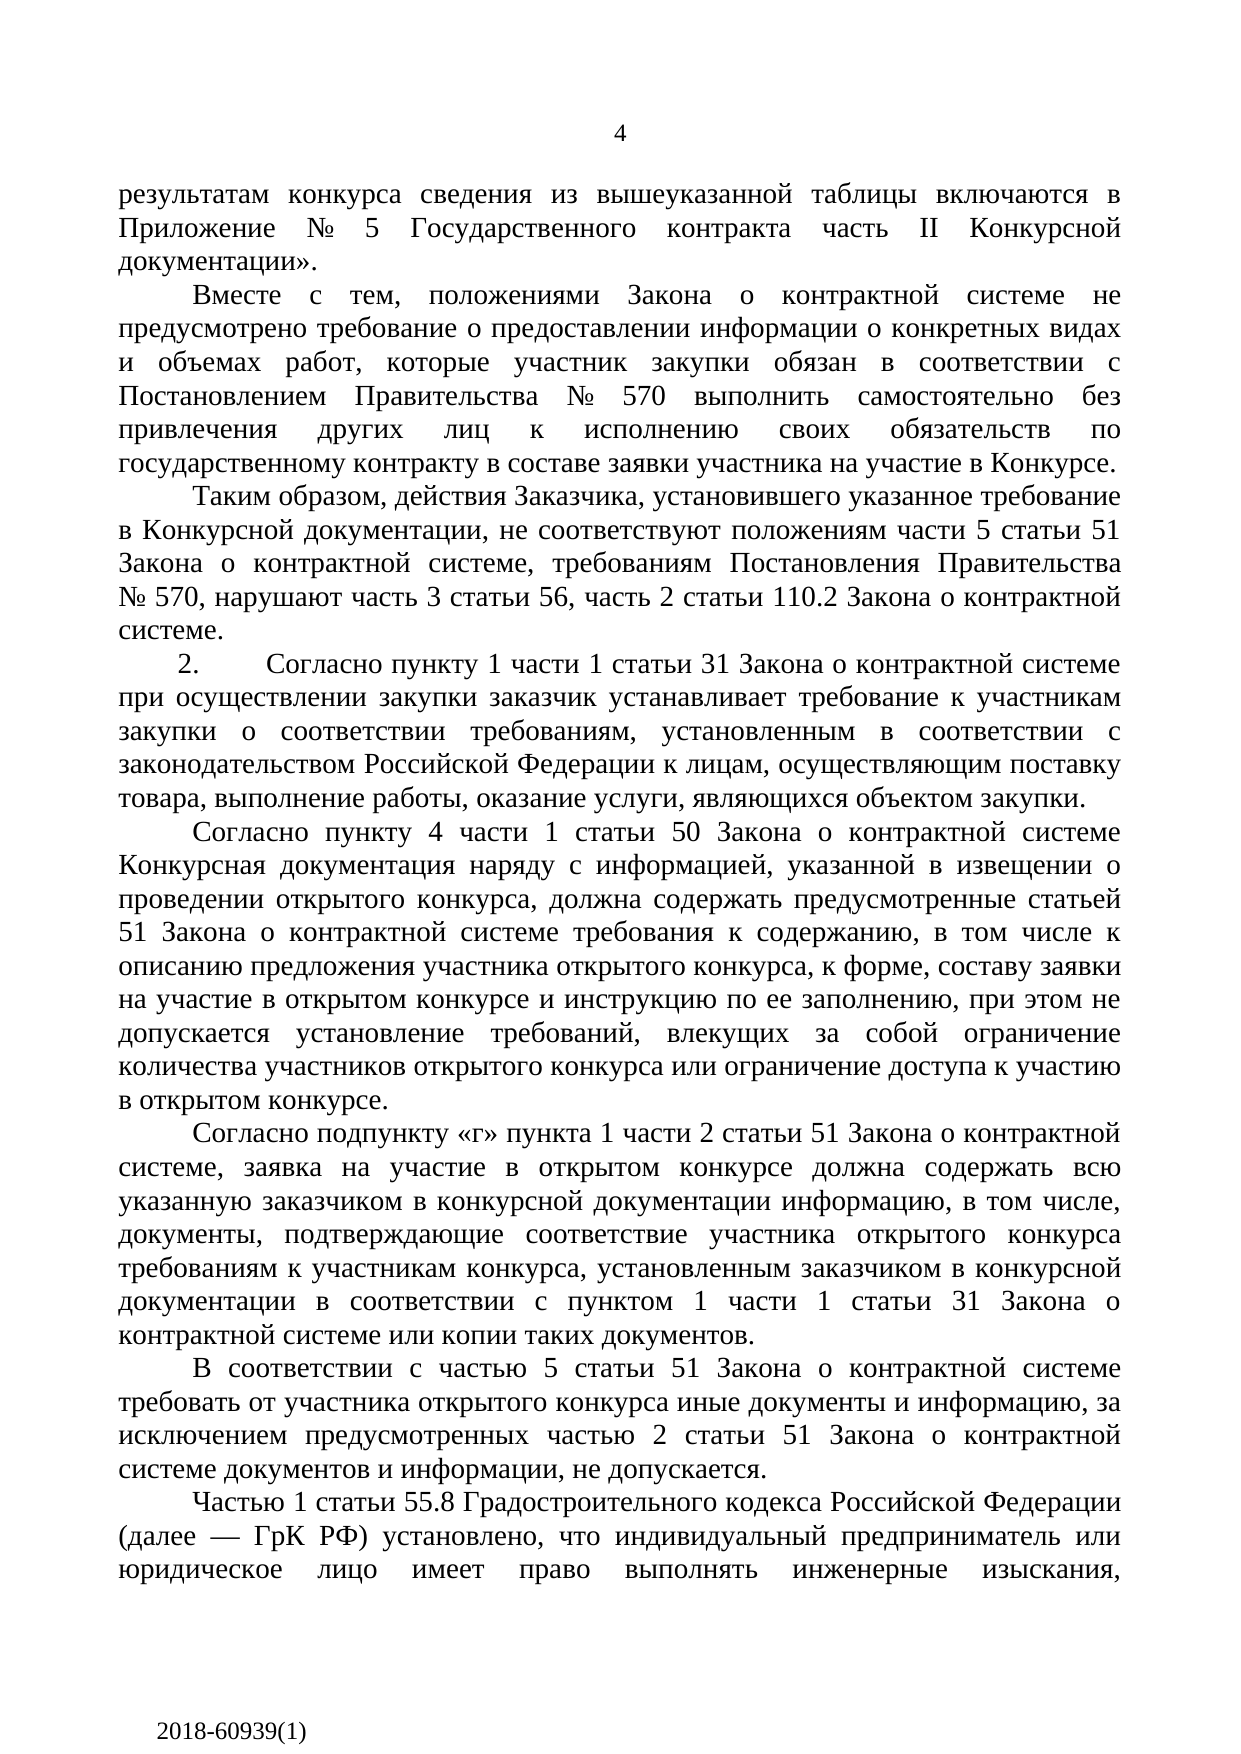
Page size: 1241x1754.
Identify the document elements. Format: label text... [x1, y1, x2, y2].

text Согласно пункту 4 части 1 статьи 50 Закона о контрактной системе Конкурсная документация наряду с информацией, указанной в извещении о проведении открытого конкурса, должна содержать предусмотренные статьей 51 Закона о контрактной системе требования к содержанию, в том числе к описанию предложения участника открытого конкурса, к форме, составу заявки на участие в открытом конкурсе и инструкцию по ее заполнению, при этом не допускается установление требований, влекущих за собой ограничение количества участников открытого конкурса или ограничение доступа к участию в открытом конкурсе. [118, 814, 1122, 1116]
text Частью 1 статьи 55.8 Градостроительного кодекса Российской Федерации (далее — ГрК РФ) установлено, что индивидуальный предприниматель или юридическое лицо имеет право выполнять инженерные изыскания, [118, 1484, 1122, 1585]
text Таким образом, действия Заказчика, установившего указанное требование в Конкурсной документации, не соответствуют положениям части 5 статьи 51 Закона о контрактной системе, требованиям Постановления Правительства № 570, нарушают часть 3 статьи 56, часть 2 статьи 110.2 Закона о контрактной системе. [118, 478, 1122, 646]
list Согласно пункту 1 части 1 статьи 31 Закона о контрактной системе при осуществлении закупки заказчик устанавливает требование к участникам закупки о соответствии требованиям, установленным в соответствии с законодательством Российской Федерации к лицам, осуществляющим поставку товара, выполнение работы, оказание услуги, являющихся объектом закупки. [118, 646, 1122, 814]
text В соответствии с частью 5 статьи 51 Закона о контрактной системе требовать от участника открытого конкурса иные документы и информацию, за исключением предусмотренных частью 2 статьи 51 Закона о контрактной системе документов и информации, не допускается. [118, 1350, 1122, 1484]
text Вместе с тем, положениями Закона о контрактной системе не предусмотрено требование о предоставлении информации о конкретных видах и объемах работ, которые участник закупки обязан в соответствии с Постановлением Правительства № 570 выполнить самостоятельно без привлечения других лиц к исполнению своих обязательств по государственному контракту в составе заявки участника на участие в Конкурсе. [118, 277, 1122, 478]
text результатам конкурса сведения из вышеуказанной таблицы включаются в Приложение № 5 Государственного контракта часть II Конкурсной документации». [118, 176, 1122, 277]
text Согласно подпункту «г» пункта 1 части 2 статьи 51 Закона о контрактной системе, заявка на участие в открытом конкурсе должна содержать всю указанную заказчиком в конкурсной документации информацию, в том числе, документы, подтверждающие соответствие участника открытого конкурса требованиям к участникам конкурса, установленным заказчиком в конкурсной документации в соответствии с пунктом 1 части 1 статьи 31 Закона о контрактной системе или копии таких документов. [118, 1116, 1122, 1350]
